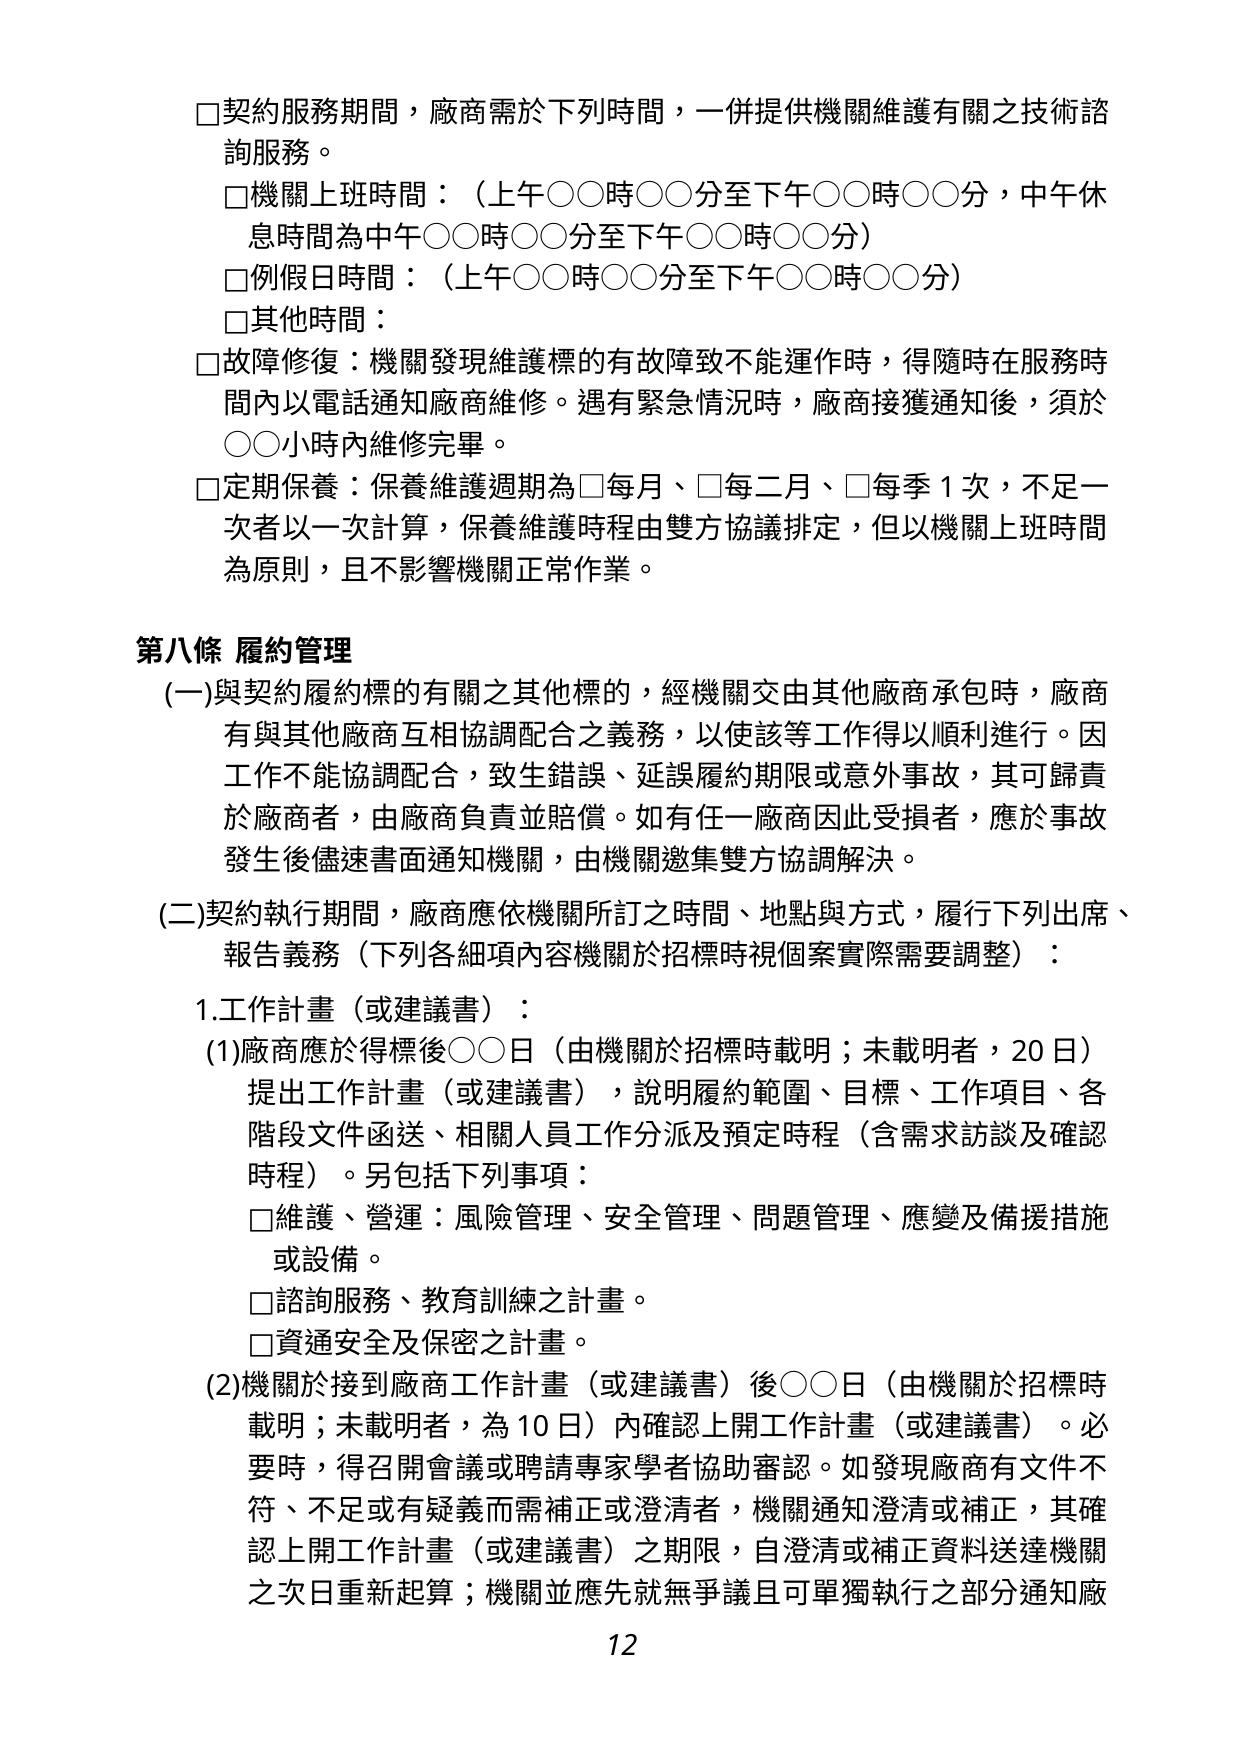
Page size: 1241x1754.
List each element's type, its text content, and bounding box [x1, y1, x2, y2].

text (2)機關於接到廠商工作計畫（或建議書）後○○日（由機關於招標時載明；未載明者，為10日）內確認上開工作計畫（或建議書）。必要時，得召開會議或聘請專家學者協助審認。如發現廠商有文件不符、不足或有疑義而需補正或澄清者，機關通知澄清或補正，其確認上開工作計畫（或建議書）之期限，自澄清或補正資料送達機關之次日重新起算；機關並應先就無爭議且可單獨執行之部分通知廠 [206, 1362, 1109, 1612]
text □諮詢服務、教育訓練之計畫。 [247, 1278, 1109, 1320]
text □契約服務期間，廠商需於下列時間，一併提供機關維護有關之技術諮詢服務。 [194, 89, 1109, 172]
text □定期保養：保養維護週期為□每月、□每二月、□每季1次，不足一次者以一次計算，保養維護時程由雙方協議排定，但以機關上班時間為原則，且不影響機關正常作業。 [194, 464, 1109, 589]
text □其他時間： [222, 297, 1109, 339]
text 第八條 履約管理 [135, 628, 1109, 670]
text □機關上班時間：（上午○○時○○分至下午○○時○○分，中午休息時間為中午○○時○○分至下午○○時○○分） [222, 172, 1109, 255]
text □例假日時間：（上午○○時○○分至下午○○時○○分） [222, 255, 1109, 297]
text (二)契約執行期間，廠商應依機關所訂之時間、地點與方式，履行下列出席、報告義務（下列各細項內容機關於招標時視個案實際需要調整）： [158, 891, 1109, 974]
text □維護、營運：風險管理、安全管理、問題管理、應變及備援措施或設備。 [247, 1195, 1109, 1278]
text (一)與契約履約標的有關之其他標的，經機關交由其他廠商承包時，廠商有與其他廠商互相協調配合之義務，以使該等工作得以順利進行。因工作不能協調配合，致生錯誤、延誤履約期限或意外事故，其可歸責於廠商者，由廠商負責並賠償。如有任一廠商因此受損者，應於事故發生後儘速書面通知機關，由機關邀集雙方協調解決。 [164, 670, 1109, 878]
text □故障修復：機關發現維護標的有故障致不能運作時，得隨時在服務時間內以電話通知廠商維修。遇有緊急情況時，廠商接獲通知後，須於○○小時內維修完畢。 [194, 339, 1109, 464]
text □資通安全及保密之計畫。 [247, 1320, 1109, 1362]
text (1)廠商應於得標後○○日（由機關於招標時載明；未載明者，20日）提出工作計畫（或建議書），說明履約範圍、目標、工作項目、各階段文件函送、相關人員工作分派及預定時程（含需求訪談及確認時程）。另包括下列事項： [206, 1028, 1109, 1195]
text 1.工作計畫（或建議書）： [194, 987, 1109, 1028]
